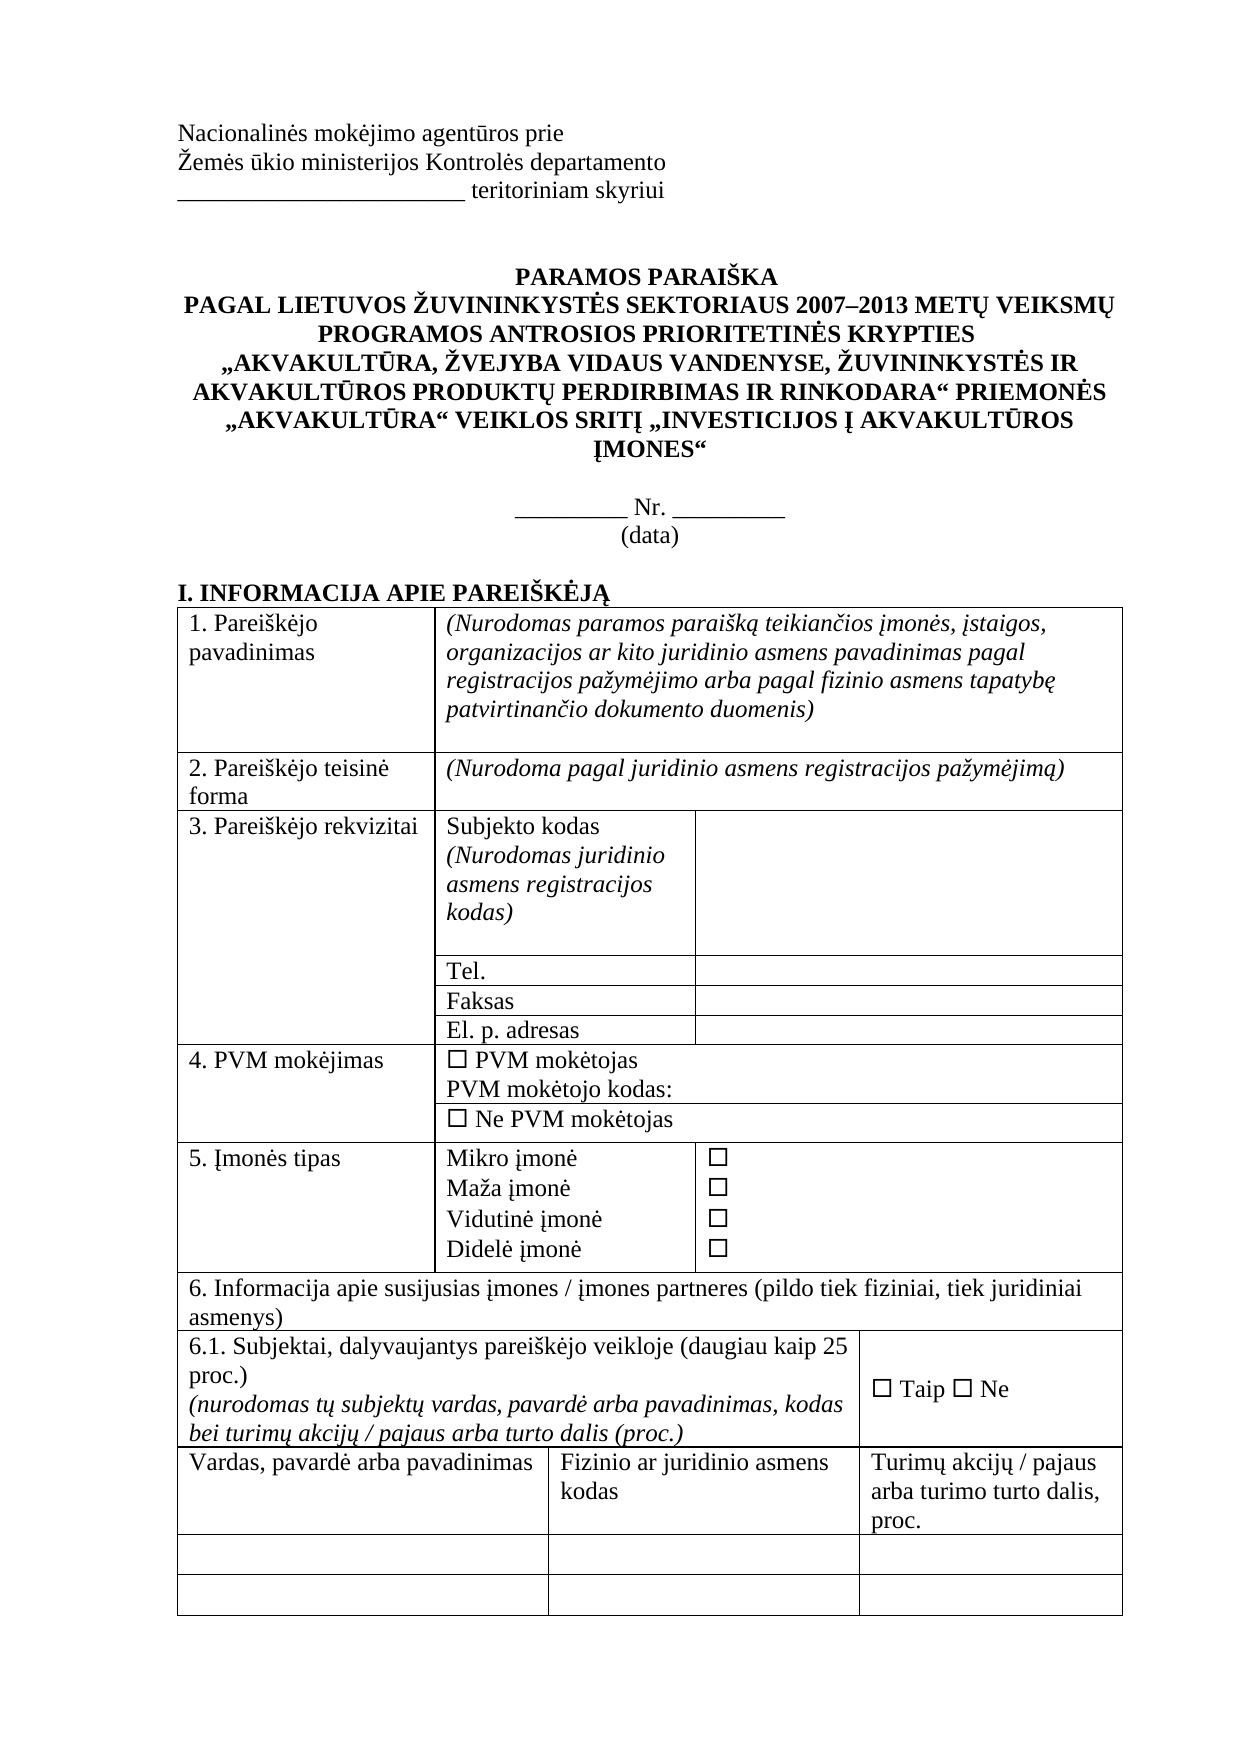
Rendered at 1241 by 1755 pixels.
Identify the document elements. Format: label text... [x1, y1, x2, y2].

table_cell Didelė įmonė [436, 1233, 695, 1272]
table_cell [549, 1535, 859, 1574]
table_cell [] [696, 1143, 1122, 1172]
table_cell (Nurodoma pagal juridinio asmens registracijos pažymėjimą) [436, 753, 1122, 810]
table_cell El. p. adresas [436, 1016, 695, 1044]
table_cell Faksas [436, 986, 695, 1014]
table_cell Fizinio ar juridinio asmens kodas [549, 1448, 859, 1534]
text I. INFORMACIJA APIE PAREIŠKĖJĄ [177, 578, 1122, 607]
table_cell [696, 986, 1122, 1014]
table_cell 2. Pareiškėjo teisinė forma [178, 753, 434, 810]
table_cell [860, 1575, 1122, 1615]
table_cell Vidutinė įmonė [436, 1203, 695, 1233]
table_cell Mikro įmonė [436, 1143, 695, 1172]
table_header 1. Pareiškėjo pavadinimas [178, 608, 434, 752]
table_cell [] [696, 1233, 1122, 1272]
text Žemės ūkio ministerijos Kontrolės departamento [177, 147, 1122, 176]
text „AKVAKULTŪRA, ŽVEJYBA VIDAUS VANDENYSE, ŽUVININKYSTĖS IR AKVAKULTŪROS PRODUKTŲ PERDIRBIMAS IR RINKODARA“ PRIEMONĖS „AKVAKULTŪRA“ VEIKLOS SRITĮ „INVESTICIJOS Į AKVAKULTŪROS ĮMONES“ [177, 348, 1122, 463]
text PAGAL LIETUVOS ŽUVININKYSTĖS SEKTORIAUS 2007–2013 METŲ VEIKSMŲ PROGRAMOS ANTROSIOS PRIORITETINĖS KRYPTIES [177, 291, 1122, 348]
table_cell 5. Įmonės tipas [178, 1143, 434, 1272]
table_cell [860, 1535, 1122, 1574]
table_cell 3. Pareiškėjo rekvizitai [178, 811, 434, 1044]
table_cell [178, 1535, 548, 1574]
table_cell [549, 1575, 859, 1615]
text _______________________ teritoriniam skyriui [177, 176, 1122, 204]
table_cell [178, 1575, 548, 1615]
table_cell Vardas, pavardė arba pavadinimas [178, 1448, 548, 1534]
table_cell Subjekto kodas (Nurodomas juridinio asmens registracijos kodas) [436, 811, 695, 955]
table_cell 6. Informacija apie susijusias įmones / įmones partneres (pildo tiek fiziniai, tiek juridiniai asmenys) [178, 1273, 1122, 1330]
text (data) [177, 521, 1122, 549]
table_cell [] Taip [] Ne [860, 1331, 1122, 1446]
table_cell Turimų akcijų / pajaus arba turimo turto dalis, proc. [860, 1448, 1122, 1534]
table_cell 6.1. Subjektai, dalyvaujantys pareiškėjo veikloje (daugiau kaip 25 proc.) (nurodomas tų subjektų vardas, pavardė arba pavadinimas, kodas bei turimų akcijų / pajaus arba turto dalis (proc.) [178, 1331, 859, 1446]
text PARAMOS PARAIŠKA [177, 262, 1122, 291]
text _________ Nr. _________ [177, 492, 1122, 521]
table_cell Maža įmonė [436, 1172, 695, 1203]
table_header (Nurodomas paramos paraišką teikiančios įmonės, įstaigos, organizacijos ar kito juridinio asmens pavadinimas pagal registracijos pažymėjimo arba pagal fizinio asmens tapatybę patvirtinančio dokumento duomenis) [436, 608, 1122, 752]
table_cell Tel. [436, 956, 695, 985]
table_cell [696, 1016, 1122, 1044]
table_cell [696, 811, 1122, 955]
table_cell [] [696, 1203, 1122, 1233]
table_cell [] [696, 1172, 1122, 1203]
text Nacionalinės mokėjimo agentūros prie [177, 118, 1122, 147]
table_cell 4. PVM mokėjimas [178, 1045, 434, 1142]
table_cell [] PVM mokėtojas PVM mokėtojo kodas: [436, 1045, 1122, 1103]
table_cell [696, 956, 1122, 985]
table_cell [] Ne PVM mokėtojas [436, 1104, 1122, 1142]
